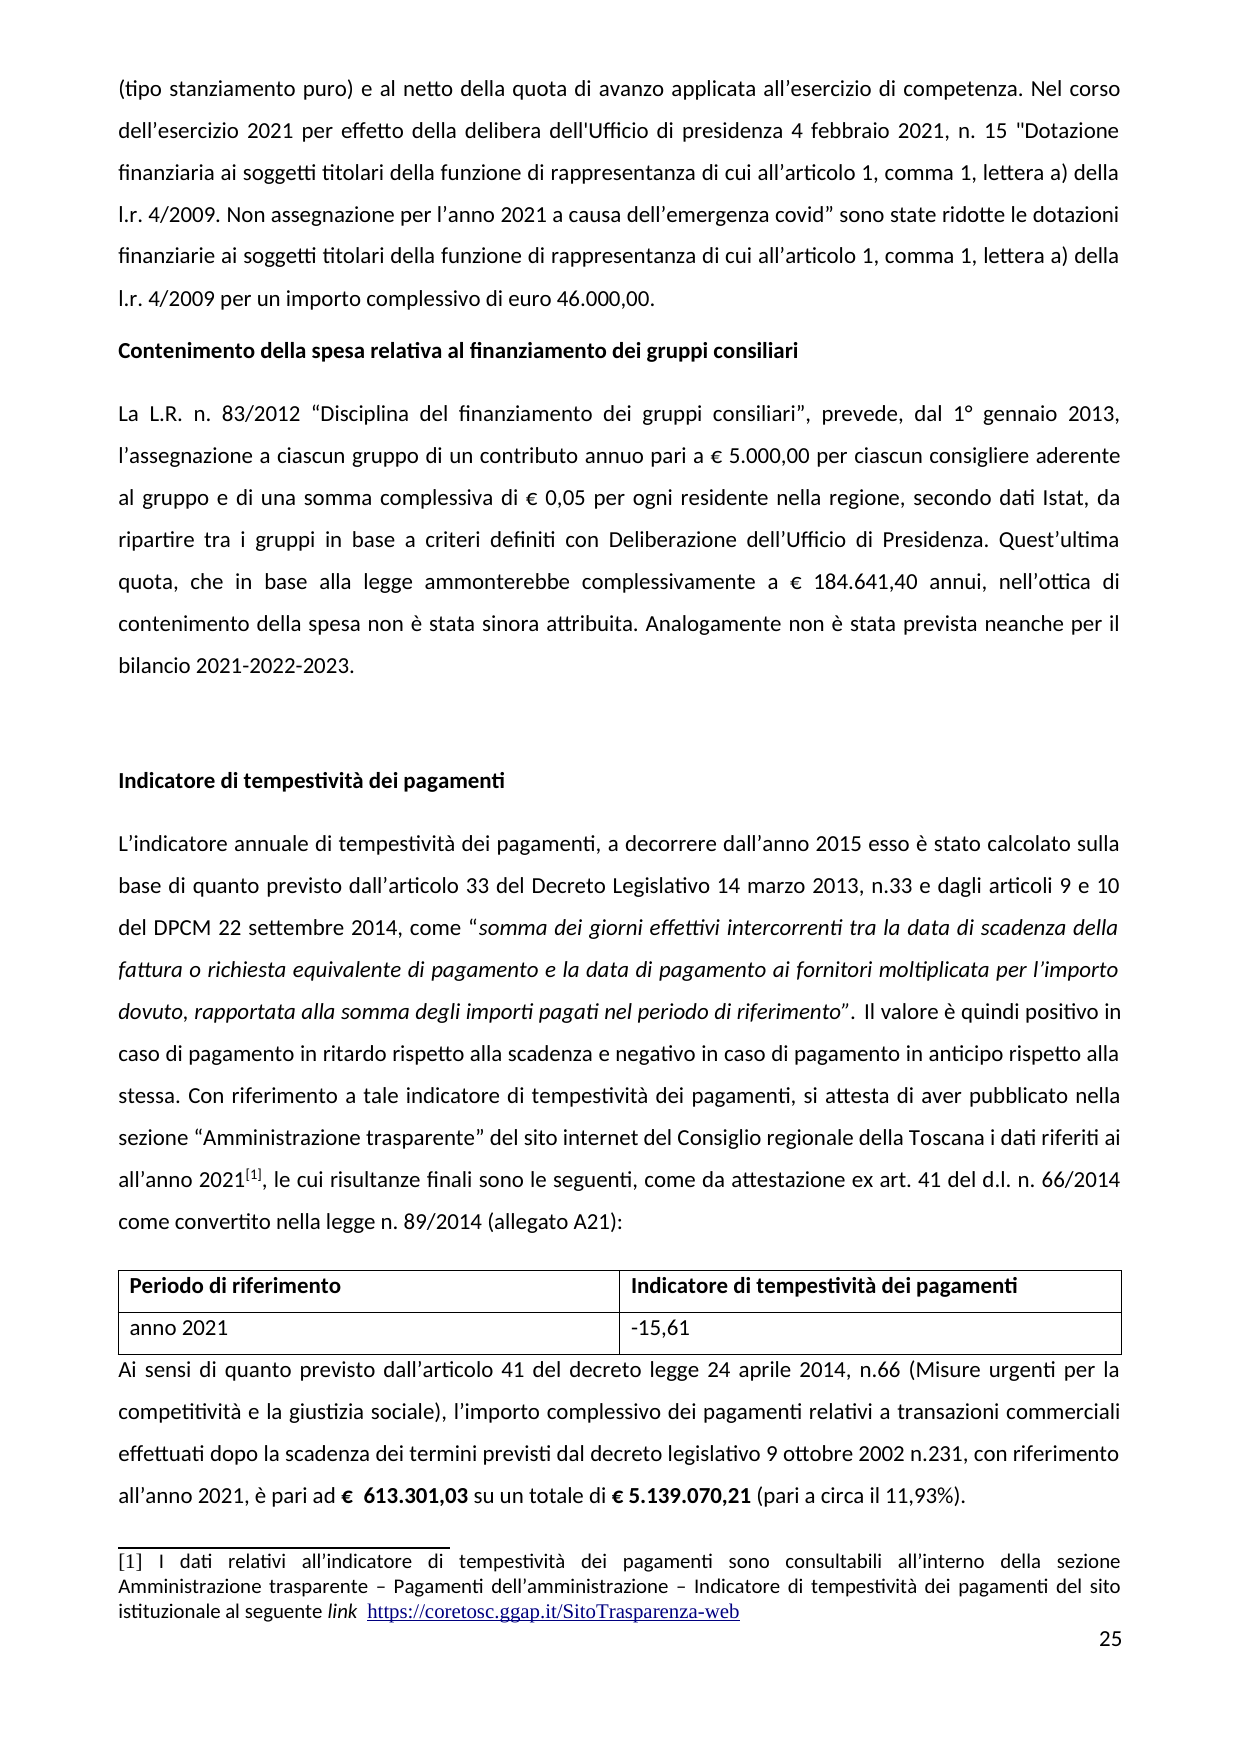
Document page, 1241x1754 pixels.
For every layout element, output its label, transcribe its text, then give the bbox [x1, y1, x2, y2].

text I dati relativi all’indicatore di tempestività dei pagamenti sono consultabili all’interno della sezione Amministrazione trasparente – Pagamenti dell’amministrazione – Indicatore di tempestività dei pagamenti del sito istituzionale al seguente link https://coretosc.ggap.it/SitoTrasparenza-web [118, 1548, 1122, 1624]
text Indicatore di tempestività dei pagamenti [118, 767, 1122, 794]
table_header Periodo di riferimento [119, 1271, 619, 1312]
table_cell -15,61 [620, 1313, 1121, 1354]
text La L.R. n. 83/2012 “Disciplina del finanziamento dei gruppi consiliari”, prevede, dal 1° gennaio 2013, l’assegnazione a ciascun gruppo di un contributo annuo pari a € 5.000,00 per ciascun consigliere aderente al gruppo e di una somma complessiva di € 0,05 per ogni residente nella regione, secondo dati Istat, da ripartire tra i gruppi in base a criteri definiti con Deliberazione dell’Ufficio di Presidenza. Quest’ultima quota, che in base alla legge ammonterebbe complessivamente a € 184.641,40 annui, nell’ottica di contenimento della spesa non è stata sinora attribuita. Analogamente non è stata prevista neanche per il bilancio 2021-2022-2023. [118, 399, 1122, 679]
table_header Indicatore di tempestività dei pagamenti [620, 1271, 1121, 1312]
text Ai sensi di quanto previsto dall’articolo 41 del decreto legge 24 aprile 2014, n.66 (Misure urgenti per la competitività e la giustizia sociale), l’importo complessivo dei pagamenti relativi a transazioni commerciali effettuati dopo la scadenza dei termini previsti dal decreto legislativo 9 ottobre 2002 n.231, con riferimento all’anno 2021, è pari ad € 613.301,03 su un totale di € 5.139.070,21 (pari a circa il 11,93%). [118, 1355, 1122, 1509]
text Contenimento della spesa relativa al finanziamento dei gruppi consiliari [118, 336, 1122, 364]
table_cell anno 2021 [119, 1313, 619, 1354]
text L’indicatore annuale di tempestività dei pagamenti, a decorrere dall’anno 2015 esso è stato calcolato sulla base di quanto previsto dall’articolo 33 del Decreto Legislativo 14 marzo 2013, n.33 e dagli articoli 9 e 10 del DPCM 22 settembre 2014, come “somma dei giorni effettivi intercorrenti tra la data di scadenza della fattura o richiesta equivalente di pagamento e la data di pagamento ai fornitori moltiplicata per l’importo dovuto, rapportata alla somma degli importi pagati nel periodo di riferimento”. Il valore è quindi positivo in caso di pagamento in ritardo rispetto alla scadenza e negativo in caso di pagamento in anticipo rispetto alla stessa. Con riferimento a tale indicatore di tempestività dei pagamenti, si attesta di aver pubblicato nella sezione “Amministrazione trasparente” del sito internet del Consiglio regionale della Toscana i dati riferiti ai all’anno 2021, le cui risultanze finali sono le seguenti, come da attestazione ex art. 41 del d.l. n. 66/2014 come convertito nella legge n. 89/2014 (allegato A21): [118, 829, 1122, 1235]
text (tipo stanziamento puro) e al netto della quota di avanzo applicata all’esercizio di competenza. Nel corso dell’esercizio 2021 per effetto della delibera dell'Ufficio di presidenza 4 febbraio 2021, n. 15 "Dotazione finanziaria ai soggetti titolari della funzione di rappresentanza di cui all’articolo 1, comma 1, lettera a) della l.r. 4/2009. Non assegnazione per l’anno 2021 a causa dell’emergenza covid” sono state ridotte le dotazioni finanziarie ai soggetti titolari della funzione di rappresentanza di cui all’articolo 1, comma 1, lettera a) della l.r. 4/2009 per un importo complessivo di euro 46.000,00. [118, 74, 1122, 312]
